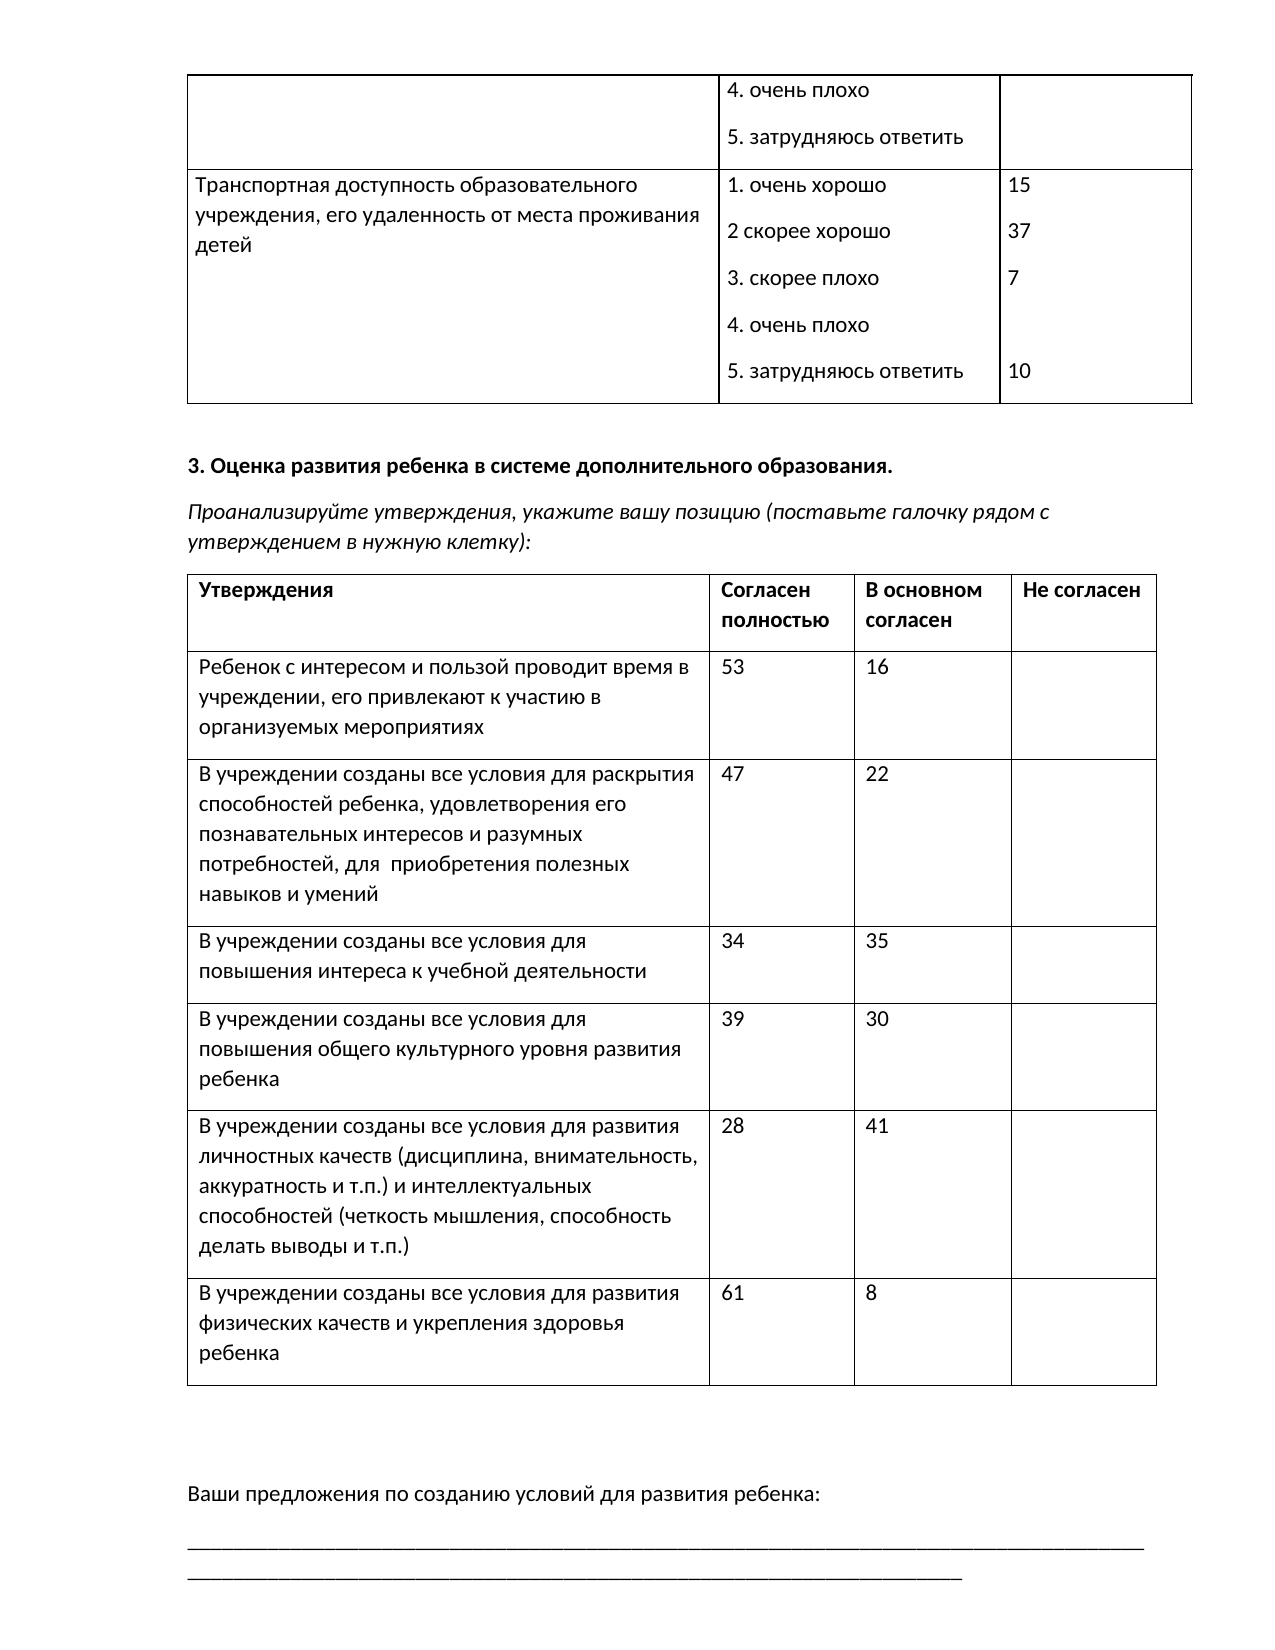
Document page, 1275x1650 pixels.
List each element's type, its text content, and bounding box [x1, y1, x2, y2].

table_cell 16 [855, 652, 1011, 758]
table_header Утверждения [188, 575, 709, 651]
table_cell 47 [710, 760, 854, 926]
table_cell 8 [855, 1279, 1011, 1385]
table_cell 30 [855, 1004, 1011, 1110]
table_cell 39 [710, 1004, 854, 1110]
table_cell 4. очень плохо 5. затрудняюсь ответить [720, 76, 999, 168]
table_cell 34 [710, 927, 854, 1003]
table_header Согласен полностью [710, 575, 854, 651]
table_cell [1012, 1111, 1156, 1277]
text 3. Оценка развития ребенка в системе дополнительного образования. [187, 451, 1156, 479]
table_header Не согласен [1012, 575, 1156, 651]
table_cell В учреждении созданы все условия для повышения интереса к учебной деятельности [188, 927, 709, 1003]
table_cell [1012, 1279, 1156, 1385]
table_cell В учреждении созданы все условия для развития личностных качеств (дисциплина, внимательность, аккуратность и т.п.) и интеллектуальных способностей (четкость мышления, способность делать выводы и т.п.) [188, 1111, 709, 1277]
table_cell В учреждении созданы все условия для раскрытия способностей ребенка, удовлетворения его познавательных интересов и разумных потребностей, для приобретения полезных навыков и умений [188, 760, 709, 926]
table_cell [1012, 1004, 1156, 1110]
text Ваши предложения по созданию условий для развития ребенка: [187, 1479, 1156, 1507]
table_cell [188, 76, 718, 168]
text Проанализируйте утверждения, укажите вашу позицию (поставьте галочку рядом с утверждением в нужную клетку): [187, 497, 1156, 555]
table_cell 53 [710, 652, 854, 758]
table_cell 28 [710, 1111, 854, 1277]
table_cell 15 37 7 10 [1001, 170, 1191, 403]
table_cell Ребенок с интересом и пользой проводит время в учреждении, его привлекают к участию в организуемых мероприятиях [188, 652, 709, 758]
table_cell 22 [855, 760, 1011, 926]
table_cell [1001, 76, 1191, 168]
table_cell В учреждении созданы все условия для развития физических качеств и укрепления здоровья ребенка [188, 1279, 709, 1385]
table_cell 35 [855, 927, 1011, 1003]
table_cell В учреждении созданы все условия для повышения общего культурного уровня развития ребенка [188, 1004, 709, 1110]
table_cell 1. очень хорошо 2 скорее хорошо 3. скорее плохо 4. очень плохо 5. затрудняюсь ответить [720, 170, 999, 403]
table_cell 41 [855, 1111, 1011, 1277]
text ________________________________________________________________________________________________________________________________________________________ [187, 1525, 1156, 1583]
table_cell [1012, 927, 1156, 1003]
table_cell [1012, 760, 1156, 926]
table_cell [1012, 652, 1156, 758]
table_header В основном согласен [855, 575, 1011, 651]
table_cell 61 [710, 1279, 854, 1385]
table_cell Транспортная доступность образовательного учреждения, его удаленность от места проживания детей [188, 170, 718, 403]
